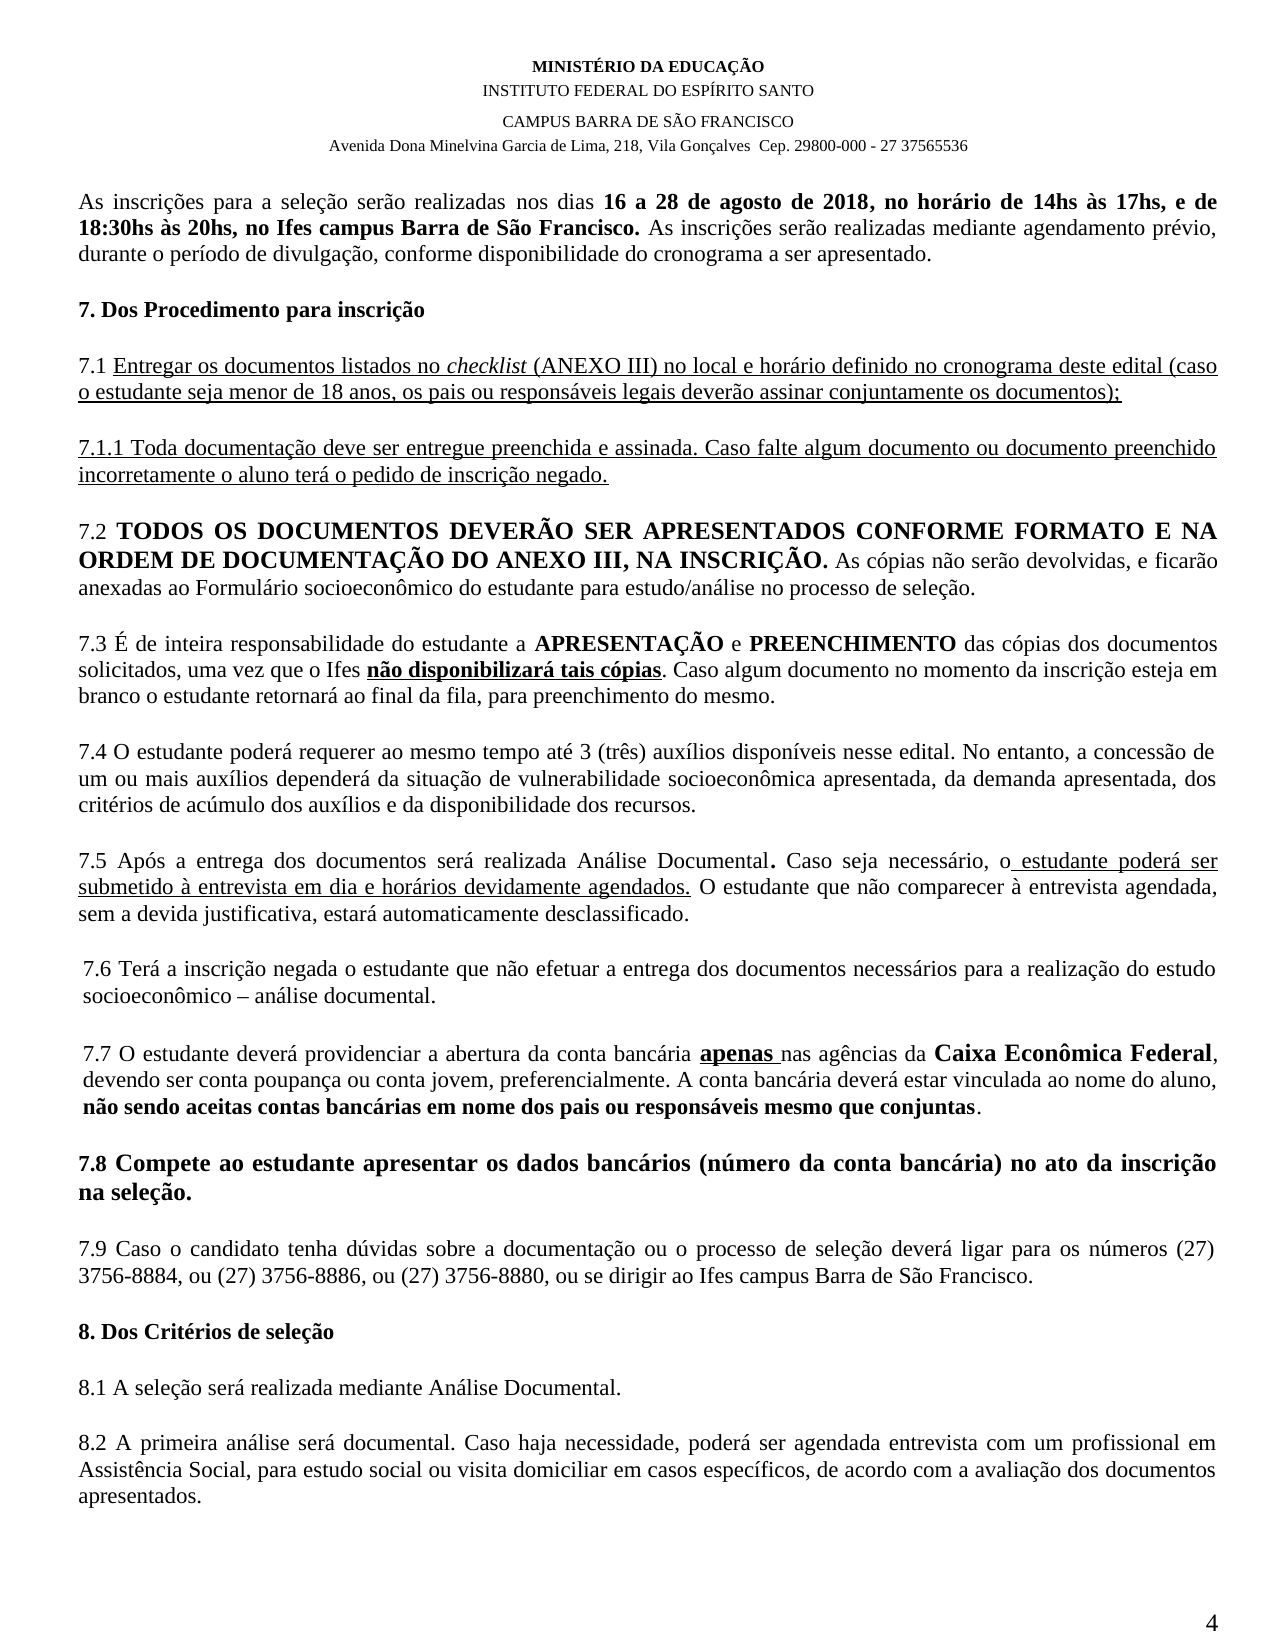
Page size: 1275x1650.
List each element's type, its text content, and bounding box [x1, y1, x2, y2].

text 7.2 TODOS OS DOCUMENTOS DEVERÃO SER APRESENTADOS CONFORME FORMATO E NA ORDEM DE DOCUMENTAÇÃO DO ANEXO III, NA INSCRIÇÃO. As cópias não serão devolvidas, e ficarão anexadas ao Formulário socioeconômico do estudante para estudo/análise no processo de seleção. [78, 516, 1218, 600]
text 7. Dos Procedimento para inscrição [78, 296, 1218, 323]
text 7.3 É de inteira responsabilidade do estudante a APRESENTAÇÃO e PREENCHIMENTO das cópias dos documentos solicitados, uma vez que o Ifes não disponibilizará tais cópias. Caso algum documento no momento da inscrição esteja em branco o estudante retornará ao final da fila, para preenchimento do mesmo. [78, 630, 1218, 709]
list 7.6 Terá a inscrição negada o estudante que não efetuar a entrega dos documentos necessários para a realização do estudo socioeconômico – análise documental. [83, 955, 1218, 1008]
text 7.1 Entregar os documentos listados no checklist (ANEXO III) no local e horário definido no cronograma deste edital (caso o estudante seja menor de 18 anos, os pais ou responsáveis legais deverão assinar conjuntamente os documentos); [78, 352, 1218, 405]
list 7.8 Compete ao estudante apresentar os dados bancários (número da conta bancária) no ato da inscrição na seleção. [78, 1148, 1218, 1206]
text 8.2 A primeira análise será documental. Caso haja necessidade, poderá ser agendada entrevista com um profissional em Assistência Social, para estudo social ou visita domiciliar em casos específicos, de acordo com a avaliação dos documentos apresentados. [78, 1429, 1218, 1508]
text 8. Dos Critérios de seleção [78, 1318, 1218, 1344]
text 7.4 O estudante poderá requerer ao mesmo tempo até 3 (três) auxílios disponíveis nesse edital. No entanto, a concessão de um ou mais auxílios dependerá da situação de vulnerabilidade socioeconômica apresentada, da demanda apresentada, dos critérios de acúmulo dos auxílios e da disponibilidade dos recursos. [78, 738, 1218, 817]
text As inscrições para a seleção serão realizadas nos dias 16 a 28 de agosto de 2018, no horário de 14hs às 17hs, e de 18:30hs às 20hs, no Ifes campus Barra de São Francisco. As inscrições serão realizadas mediante agendamento prévio, durante o período de divulgação, conforme disponibilidade do cronograma a ser apresentado. [78, 188, 1218, 267]
list 7.7 O estudante deverá providenciar a abertura da conta bancária apenas nas agências da Caixa Econômica Federal, devendo ser conta poupança ou conta jovem, preferencialmente. A conta bancária deverá estar vinculada ao nome do aluno, não sendo aceitas contas bancárias em nome dos pais ou responsáveis mesmo que conjuntas. [83, 1038, 1218, 1119]
text 7.1.1 Toda documentação deve ser entregue preenchida e assinada. Caso falte algum documento ou documento preenchido incorretamente o aluno terá o pedido de inscrição negado. [78, 434, 1218, 487]
text 7.5 Após a entrega dos documentos será realizada Análise Documental. Caso seja necessário, o estudante poderá ser submetido à entrevista em dia e horários devidamente agendados. O estudante que não comparecer à entrevista agendada, sem a devida justificativa, estará automaticamente desclassificado. [78, 847, 1218, 926]
text 8.1 A seleção será realizada mediante Análise Documental. [78, 1373, 1218, 1400]
list 7.9 Caso o candidato tenha dúvidas sobre a documentação ou o processo de seleção deverá ligar para os números (27) 3756-8884, ou (27) 3756-8886, ou (27) 3756-8880, ou se dirigir ao Ifes campus Barra de São Francisco. [78, 1236, 1218, 1288]
